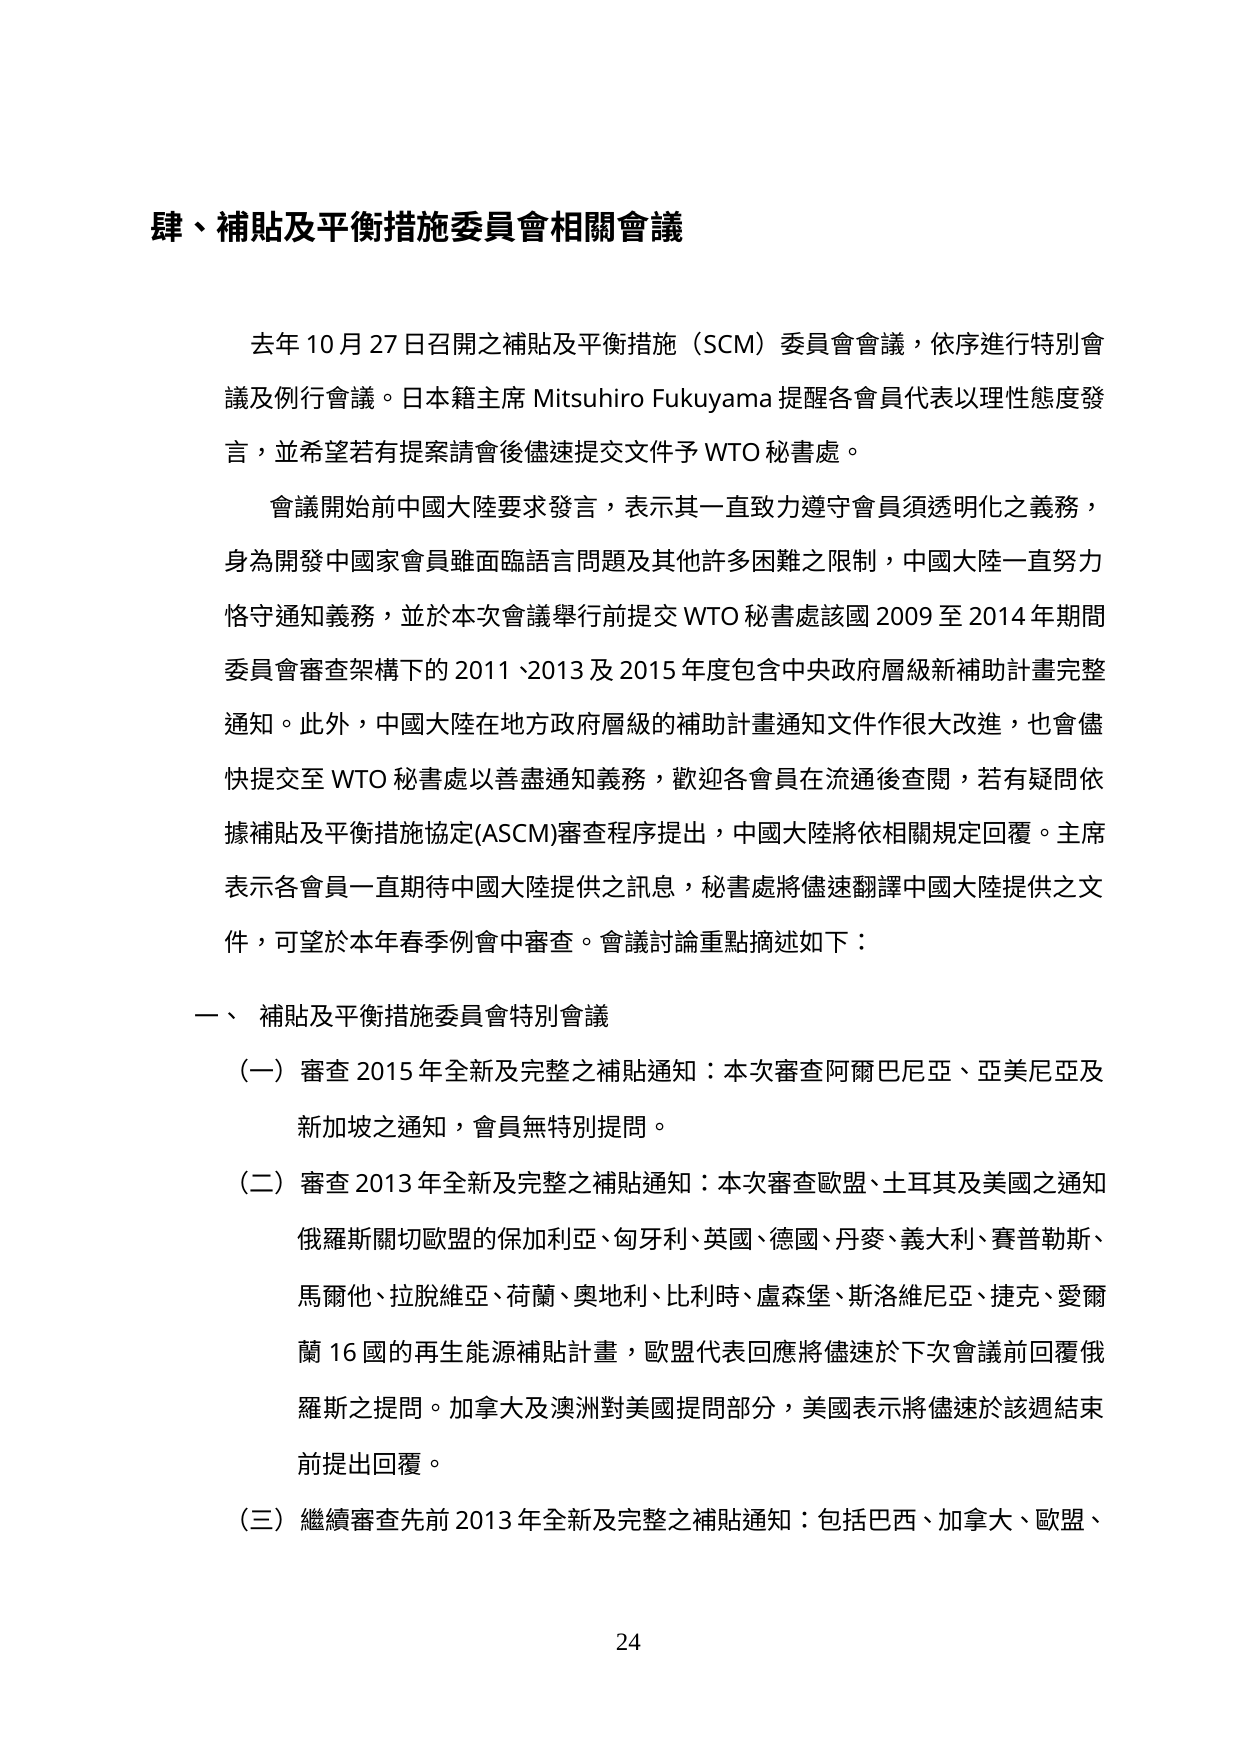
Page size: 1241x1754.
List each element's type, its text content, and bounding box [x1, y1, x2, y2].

text 會議開始前中國大陸要求發言，表示其一直致力遵守會員須透明化之義務，身為開發中國家會員雖面臨語言問題及其他許多困難之限制，中國大陸一直努力恪守通知義務，並於本次會議舉行前提交WTO秘書處該國2009至2014年期間委員會審查架構下的2011、2013及2015年度包含中央政府層級新補助計畫完整通知。此外，中國大陸在地方政府層級的補助計畫通知文件作很大改進，也會儘快提交至WTO秘書處以善盡通知義務，歡迎各會員在流通後查閱，若有疑問依據補貼及平衡措施協定(ASCM)審查程序提出，中國大陸將依相關規定回覆。主席表示各會員一直期待中國大陸提供之訊息，秘書處將儘速翻譯中國大陸提供之文件，可望於本年春季例會中審查。會議討論重點摘述如下： [224, 487, 1106, 958]
text 去年10月27日召開之補貼及平衡措施（SCM）委員會會議，依序進行特別會議及例行會議。日本籍主席Mitsuhiro Fukuyama提醒各會員代表以理性態度發言，並希望若有提案請會後儘速提交文件予WTO秘書處。 [224, 324, 1106, 469]
list 審查2013年全新及完整之補貼通知：本次審查歐盟、土耳其及美國之通知。俄羅斯關切歐盟的保加利亞、匈牙利、英國、德國、丹麥、義大利、賽普勒斯、馬爾他、拉脫維亞、荷蘭、奧地利、比利時、盧森堡、斯洛維尼亞、捷克、愛爾蘭16國的再生能源補貼計畫，歐盟代表回應將儘速於下次會議前回覆俄羅斯之提問。加拿大及澳洲對美國提問部分，美國表示將儘速於該週結束前提出回覆。 [224, 1163, 1106, 1482]
text 肆、補貼及平衡措施委員會相關會議 [150, 187, 1106, 262]
list 補貼及平衡措施委員會特別會議 [194, 995, 1106, 1033]
list 繼續審查先前2013年全新及完整之補貼通知：包括巴西、加拿大、歐盟、 [224, 1500, 1106, 1537]
list 審查2015年全新及完整之補貼通知：本次審查阿爾巴尼亞、亞美尼亞及新加坡之通知，會員無特別提問。 [224, 1051, 1106, 1145]
